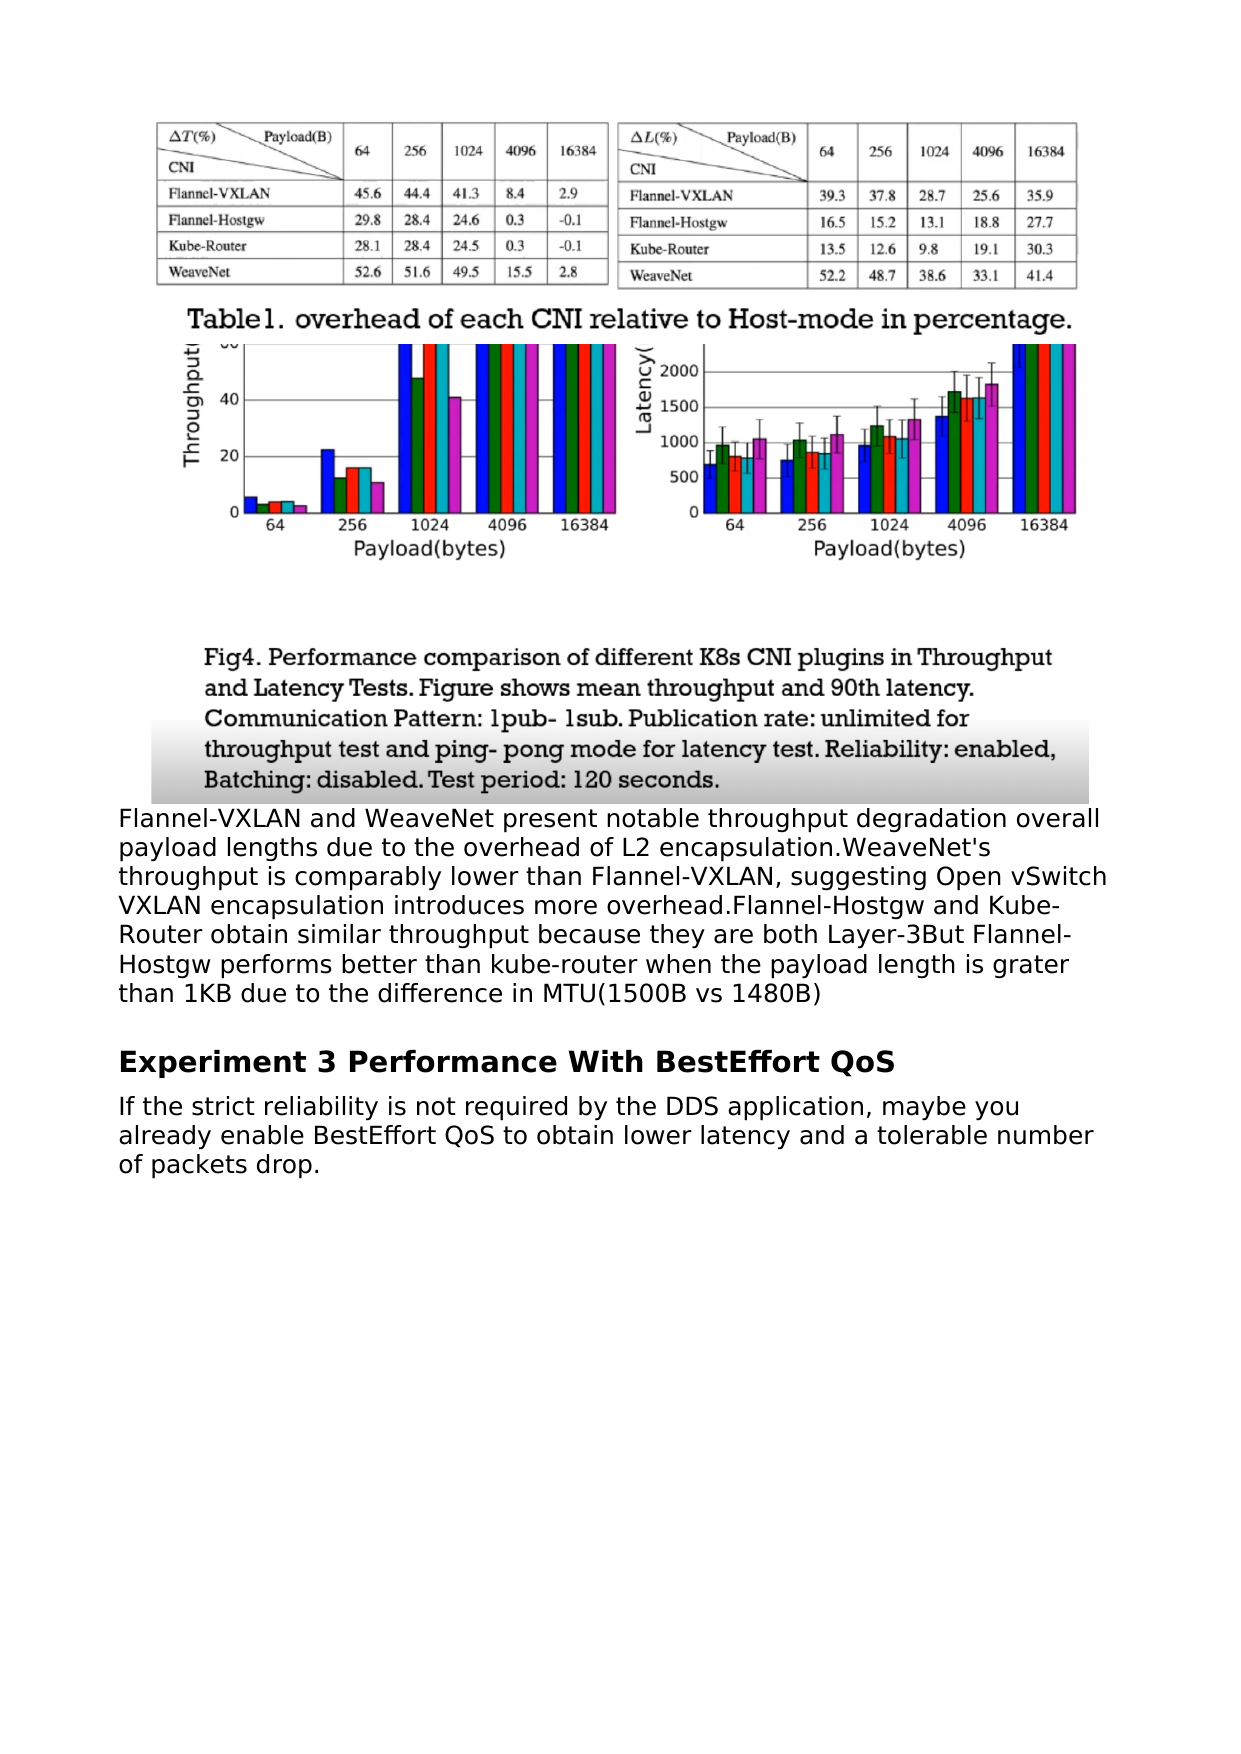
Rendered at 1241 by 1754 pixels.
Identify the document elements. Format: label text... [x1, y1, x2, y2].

text Flannel-VXLAN and WeaveNet present notable throughput degradation overall payload lengths due to the overhead of L2 encapsulation.WeaveNet's throughput is comparably lower than Flannel-VXLAN, suggesting Open vSwitch VXLAN encapsulation introduces more overhead.Flannel-Hostgw and Kube-Router obtain similar throughput because they are both Layer-3But Flannel-Hostgw performs better than kube-router when the payload length is grater than 1KB due to the difference in MTU(1500B vs 1480B) [118, 118, 1122, 1008]
text If the strict reliability is not required by the DDS application, maybe you already enable BestEffort QoS to obtain lower latency and a tolerable number of packets drop. [118, 1092, 1122, 1180]
subtitle Experiment 3 Performance With BestEffort QoS [118, 1046, 1122, 1080]
picture [151, 118, 1089, 804]
